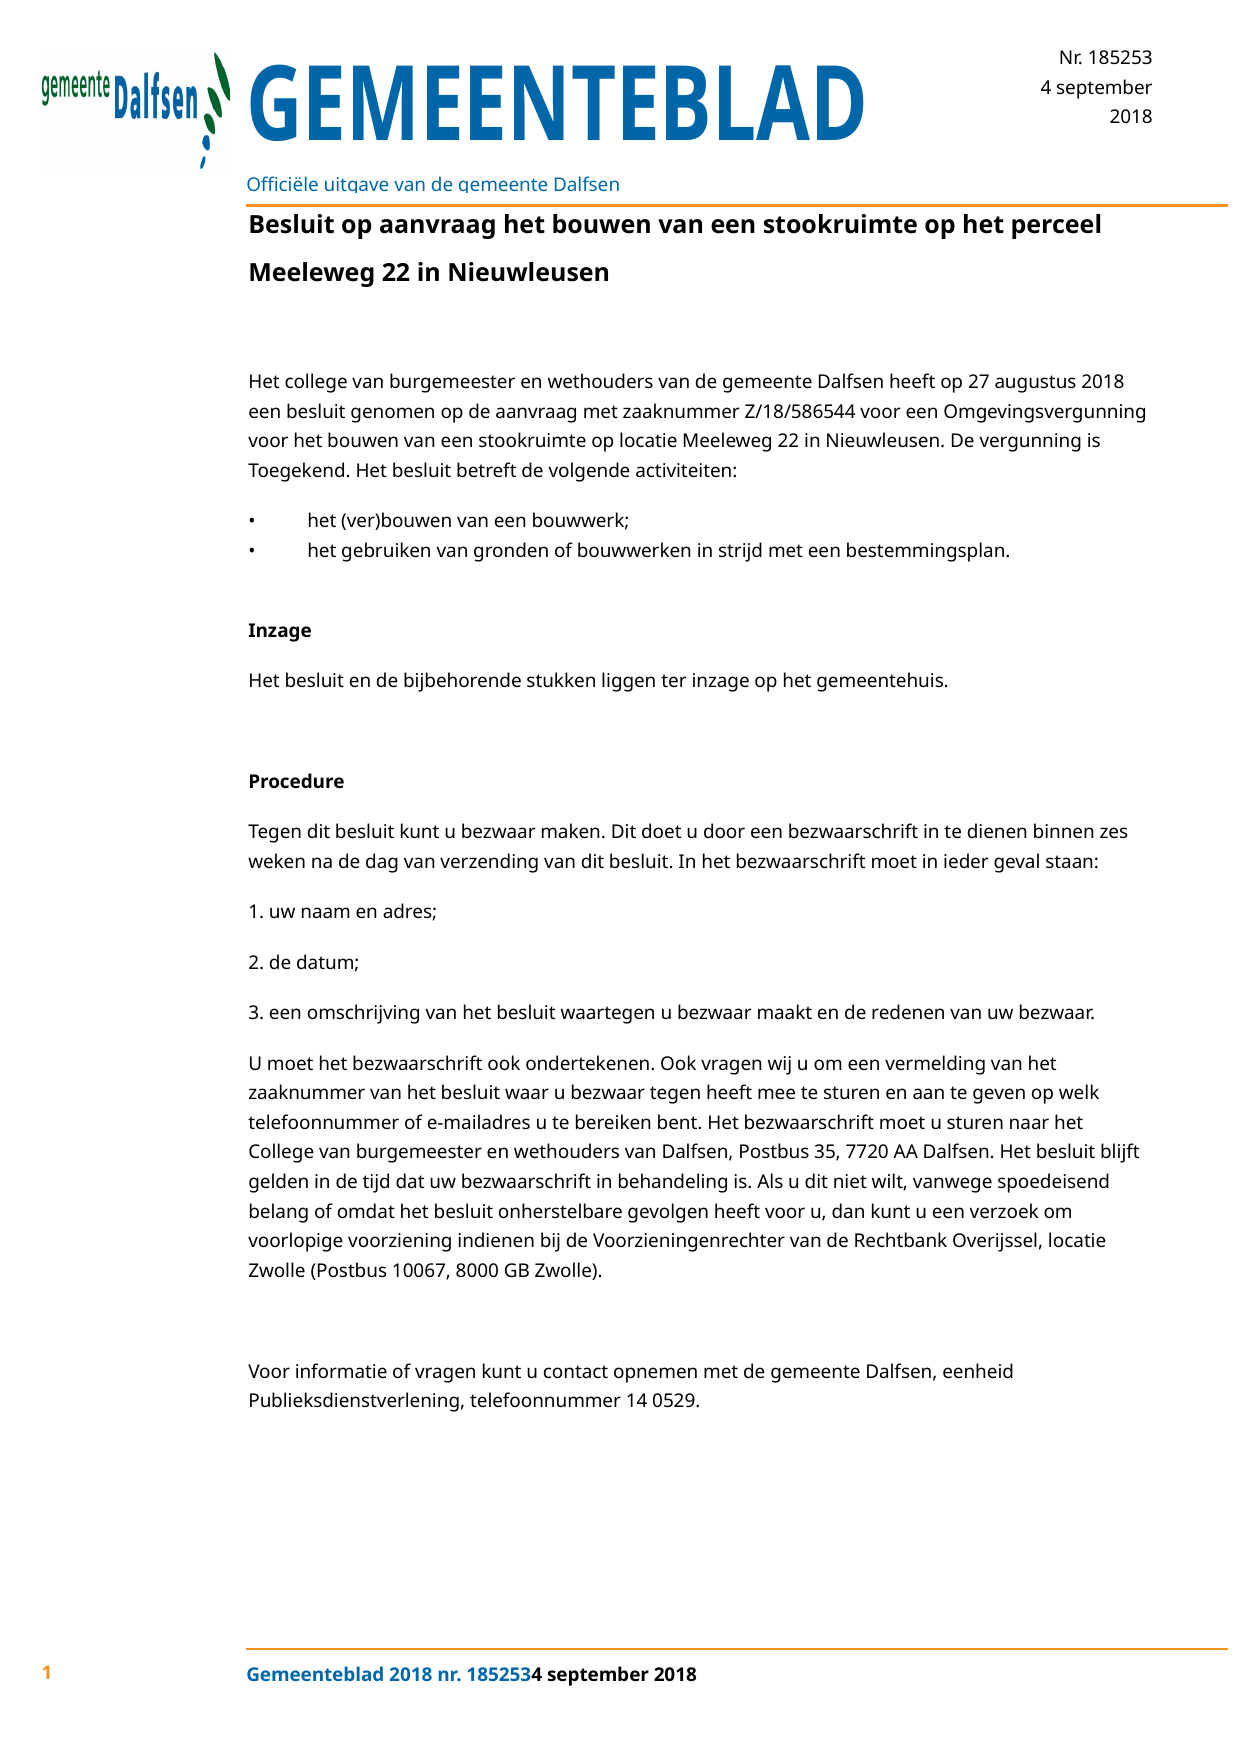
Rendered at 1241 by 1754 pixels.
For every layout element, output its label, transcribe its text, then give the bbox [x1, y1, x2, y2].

text 3. een omschrijving van het besluit waartegen u bezwaar maakt en de redenen van uw bezwaar. [248, 999, 1152, 1025]
text Procedure [248, 768, 1152, 794]
list het (ver)bouwen van een bouwwerk; [248, 507, 1152, 533]
text Voor informatie of vragen kunt u contact opnemen met de gemeente Dalfsen, eenheid Publieksdienstverlening, telefoonnummer 14 0529. [248, 1358, 1152, 1413]
text Tegen dit besluit kunt u bezwaar maken. Dit doet u door een bezwaarschrift in te dienen binnen zes weken na de dag van verzending van dit besluit. In het bezwaarschrift moet in ieder geval staan: [248, 819, 1152, 874]
text U moet het bezwaarschrift ook ondertekenen. Ook vragen wij u om een vermelding van het zaaknummer van het besluit waar u bezwaar tegen heeft mee te sturen en aan te geven op welk telefoonnummer of e-mailadres u te bereiken bent. Het bezwaarschrift moet u sturen naar het College van burgemeester en wethouders van Dalfsen, Postbus 35, 7720 AA Dalfsen. Het besluit blijft gelden in de tijd dat uw bezwaarschrift in behandeling is. Als u dit niet wilt, vanwege spoedeisend belang of omdat het besluit onherstelbare gevolgen heeft voor u, dan kunt u een verzoek om voorlopige voorziening indienen bij de Voorzieningenrechter van de Rechtbank Overijssel, locatie Zwolle (Postbus 10067, 8000 GB Zwolle). [248, 1050, 1152, 1283]
text Besluit op aanvraag het bouwen van een stookruimte op het perceel Meeleweg 22 in Nieuwleusen [248, 207, 1152, 288]
picture [41, 47, 231, 172]
text 1. uw naam en adres; [248, 899, 1152, 924]
list het gebruiken van gronden of bouwwerken in strijd met een bestemmingsplan. [248, 537, 1152, 563]
text Inzage [248, 617, 1152, 643]
text 2. de datum; [248, 949, 1152, 975]
text Het besluit en de bijbehorende stukken liggen ter inzage op het gemeentehuis. [248, 667, 1152, 693]
text Het college van burgemeester en wethouders van de gemeente Dalfsen heeft op 27 augustus 2018 een besluit genomen op de aanvraag met zaaknummer Z/18/586544 voor een Omgevingsvergunning voor het bouwen van een stookruimte op locatie Meeleweg 22 in Nieuwleusen. De vergunning is Toegekend. Het besluit betreft de volgende activiteiten: [248, 368, 1152, 483]
